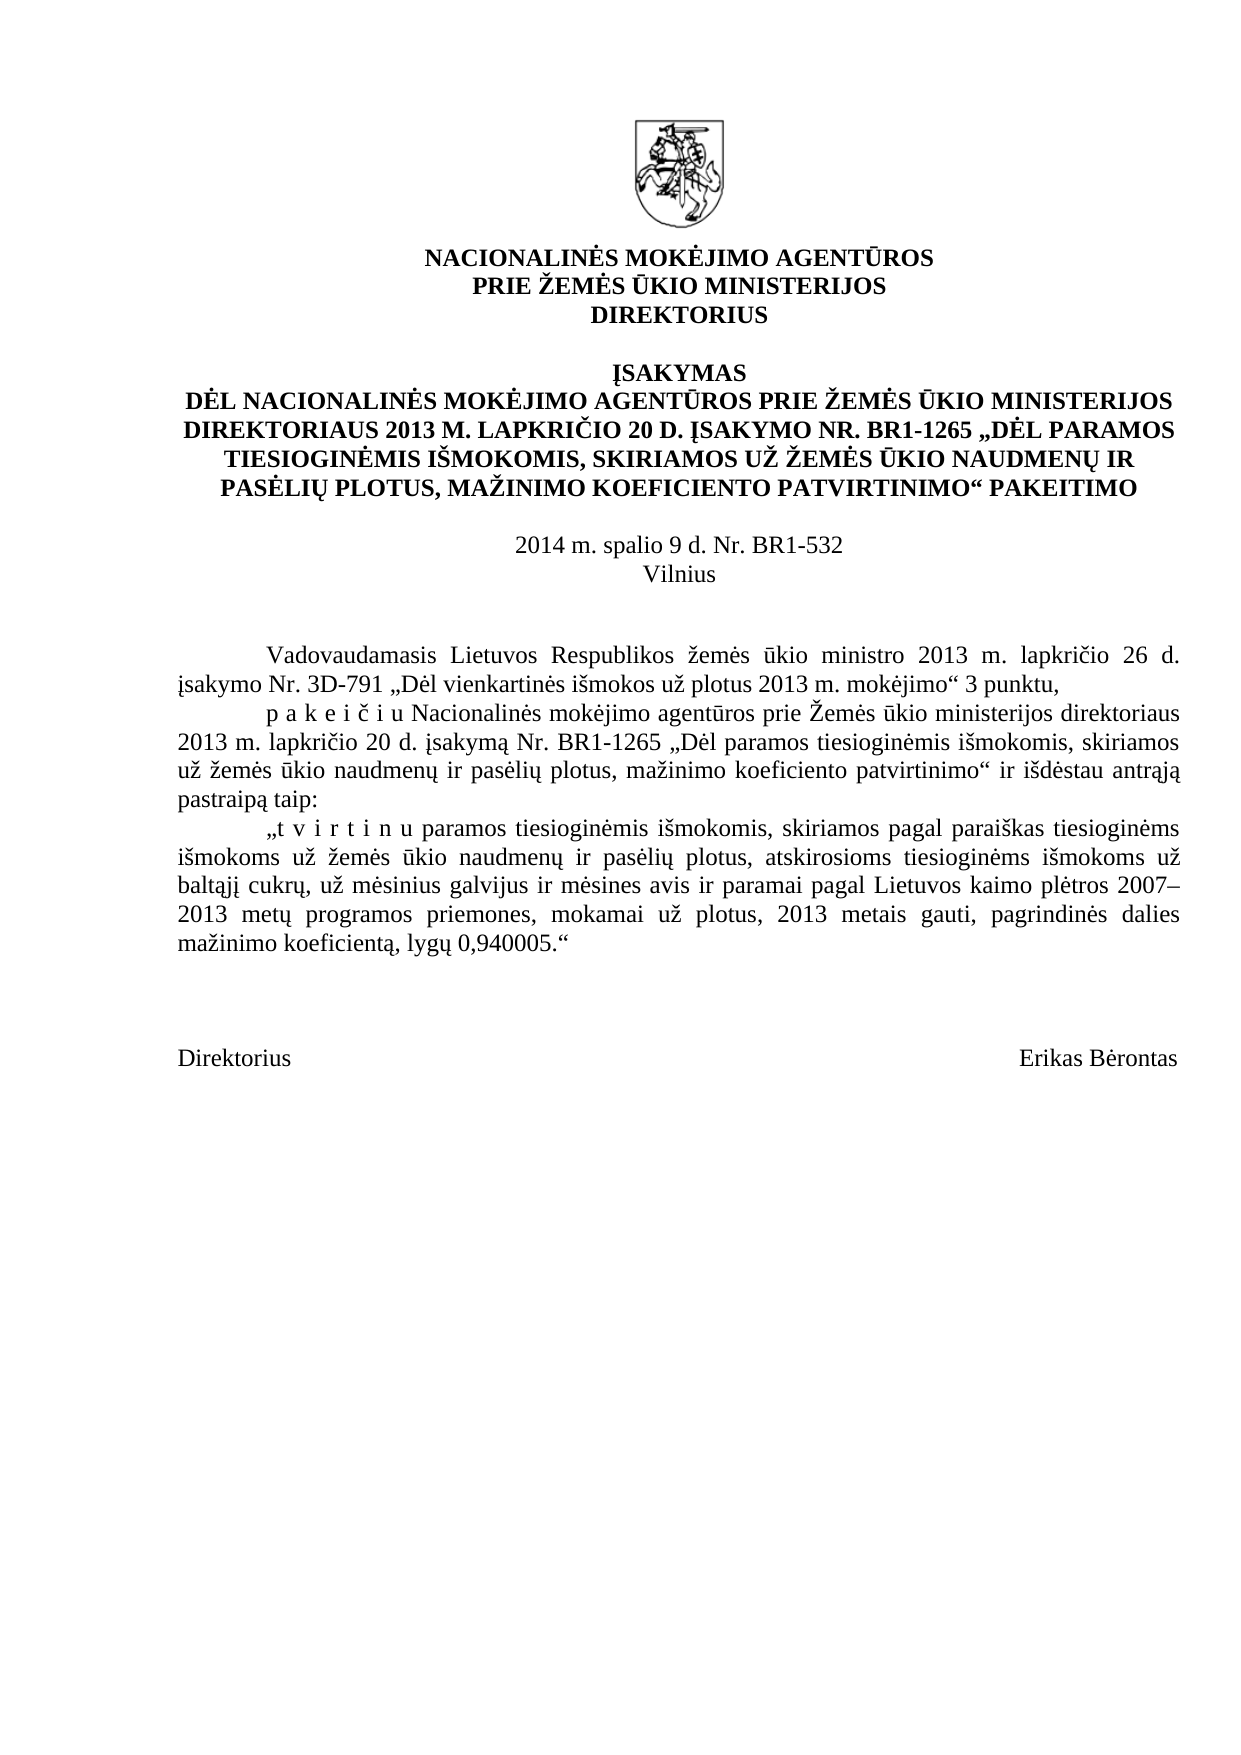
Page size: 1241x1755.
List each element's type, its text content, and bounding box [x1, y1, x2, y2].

text ĮSAKYMAS [177, 358, 1181, 386]
text Direktorius Erikas Bėrontas [177, 1043, 1181, 1072]
text 2014 m. spalio 9 d. Nr. BR1-532 [177, 530, 1181, 559]
text Vadovaudamasis Lietuvos Respublikos žemės ūkio ministro 2013 m. lapkričio 26 d. įsakymo Nr. 3D-791 „Dėl vienkartinės išmokos už plotus 2013 m. mokėjimo“ 3 punktu, [177, 640, 1181, 698]
text DĖL NACIONALINĖS MOKĖJIMO AGENTŪROS PRIE ŽEMĖS ŪKIO MINISTERIJOS DIREKTORIAUS 2013 m. LAPKRIČIO 20 D. ĮSAKYMO nR. BR1-1265 „DĖL PARAMOS TIESIOGINĖMIS IŠMOKOMIS, SKIRIAMOS UŽ ŽEMĖS ŪKIO NAUDMENŲ IR PASĖLIŲ PLOTUS, MAŽINIMO KOEFICIENTO PATVIRTINIMO“ PAKEITIMO [177, 386, 1181, 501]
text NACIONALINĖS MOKĖJIMO AGENTŪROS PRIE ŽEMĖS ŪKIO MINISTERIJOS DIREKTORIUS [177, 243, 1181, 329]
text Vilnius [177, 559, 1181, 588]
text „t v i r t i n u paramos tiesioginėmis išmokomis, skiriamos pagal paraiškas tiesioginėms išmokoms už žemės ūkio naudmenų ir pasėlių plotus, atskirosioms tiesioginėms išmokoms už baltąjį cukrų, už mėsinius galvijus ir mėsines avis ir paramai pagal Lietuvos kaimo plėtros 2007–2013 metų programos priemones, mokamai už plotus, 2013 metais gauti, pagrindinės dalies mažinimo koeficientą, lygų 0,940005.“ [177, 813, 1181, 957]
text p a k e i č i u Nacionalinės mokėjimo agentūros prie Žemės ūkio ministerijos direktoriaus 2013 m. lapkričio 20 d. įsakymą Nr. BR1-1265 „Dėl paramos tiesioginėmis išmokomis, skiriamos už žemės ūkio naudmenų ir pasėlių plotus, mažinimo koeficiento patvirtinimo“ ir išdėstau antrąją pastraipą taip: [177, 698, 1181, 813]
